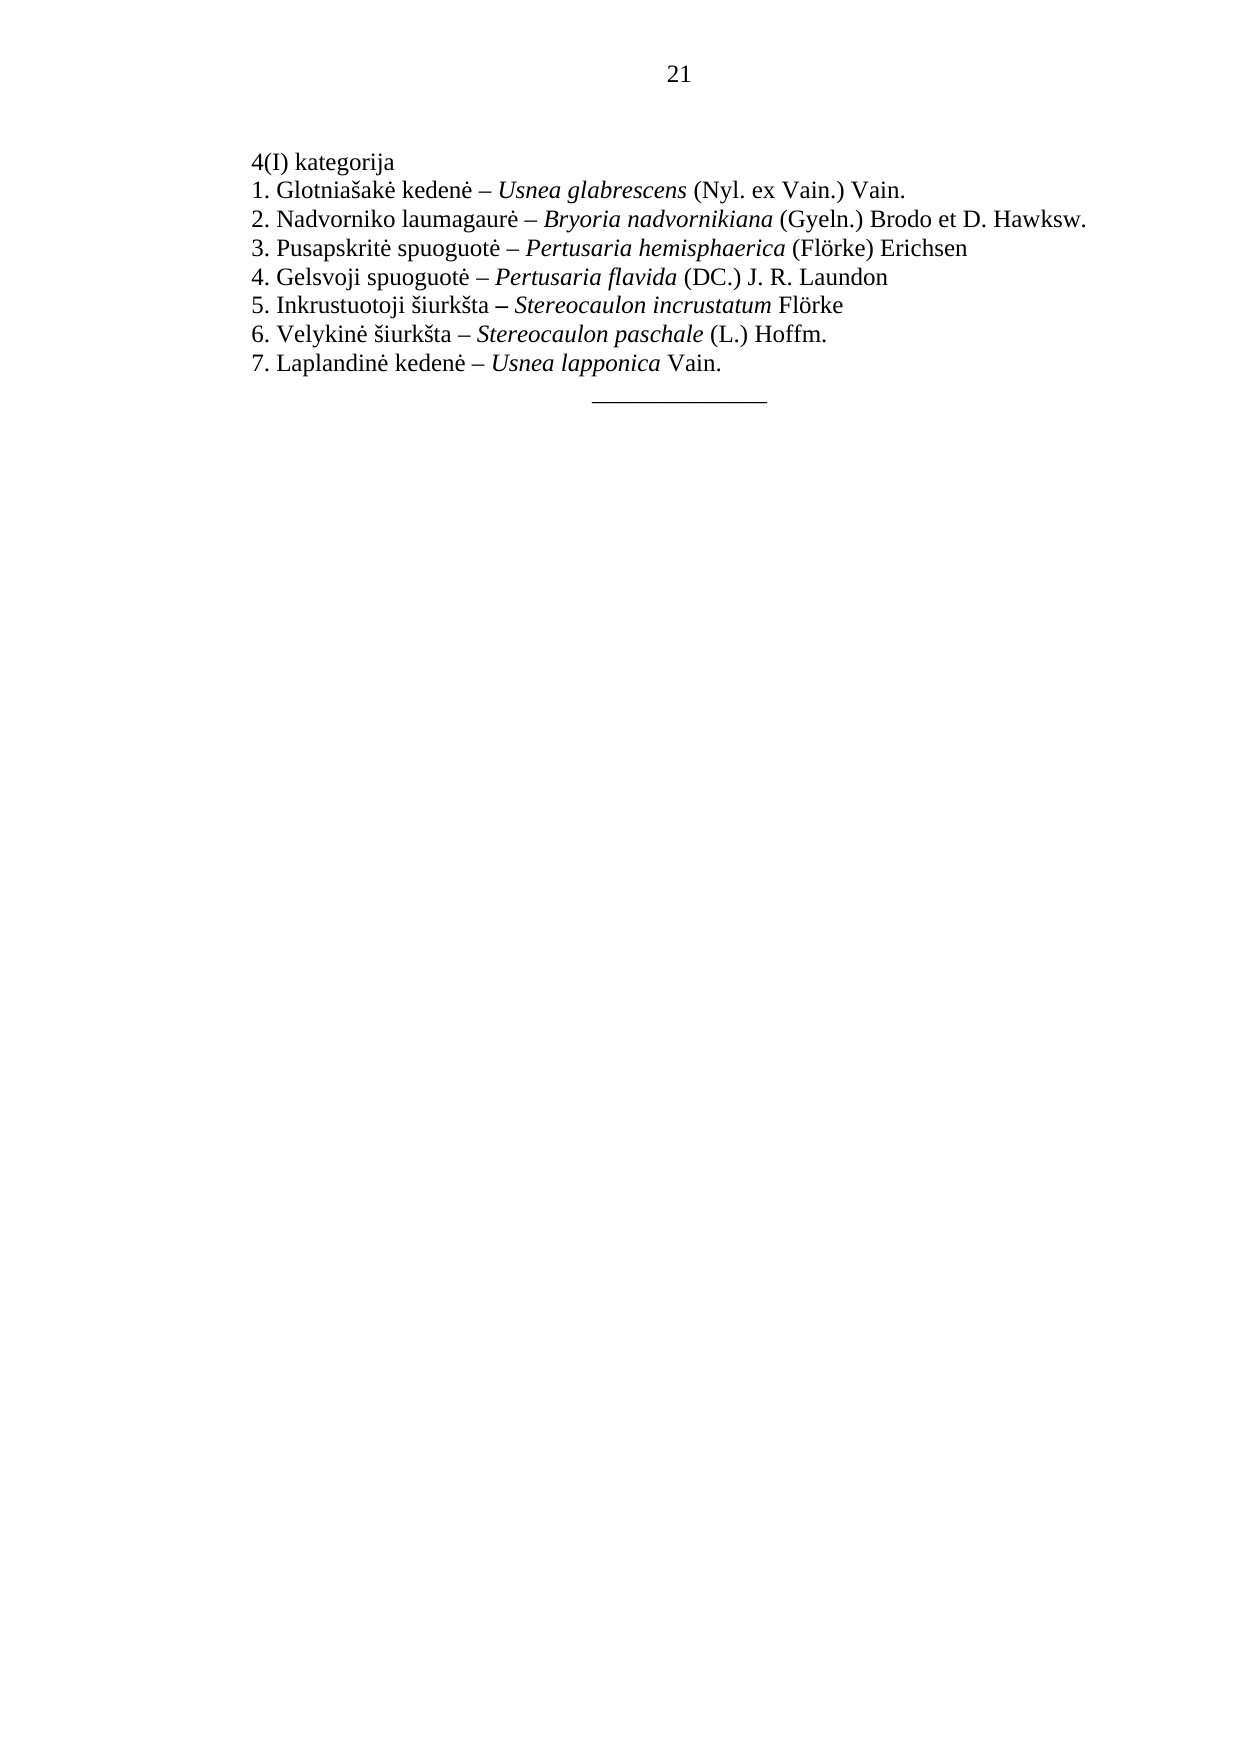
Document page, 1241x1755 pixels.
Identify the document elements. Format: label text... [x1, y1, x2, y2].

text 7. Laplandinė kedenė – Usnea lapponica Vain. [177, 348, 1181, 377]
text 4(I) kategorija [177, 147, 1181, 176]
text ______________ [177, 377, 1181, 406]
text 5. Inkrustuotoji šiurkšta – Stereocaulon incrustatum Flörke [177, 291, 1181, 319]
text 1. Glotniašakė kedenė – Usnea glabrescens (Nyl. ex Vain.) Vain. [177, 176, 1181, 204]
text 6. Velykinė šiurkšta – Stereocaulon paschale (L.) Hoffm. [177, 319, 1181, 348]
text 3. Pusapskritė spuoguotė – Pertusaria hemisphaerica (Flörke) Erichsen [177, 233, 1181, 262]
text 2. Nadvorniko laumagaurė – Bryoria nadvornikiana (Gyeln.) Brodo et D. Hawksw. [177, 204, 1181, 233]
text 4. Gelsvoji spuoguotė – Pertusaria flavida (DC.) J. R. Laundon [177, 262, 1181, 291]
